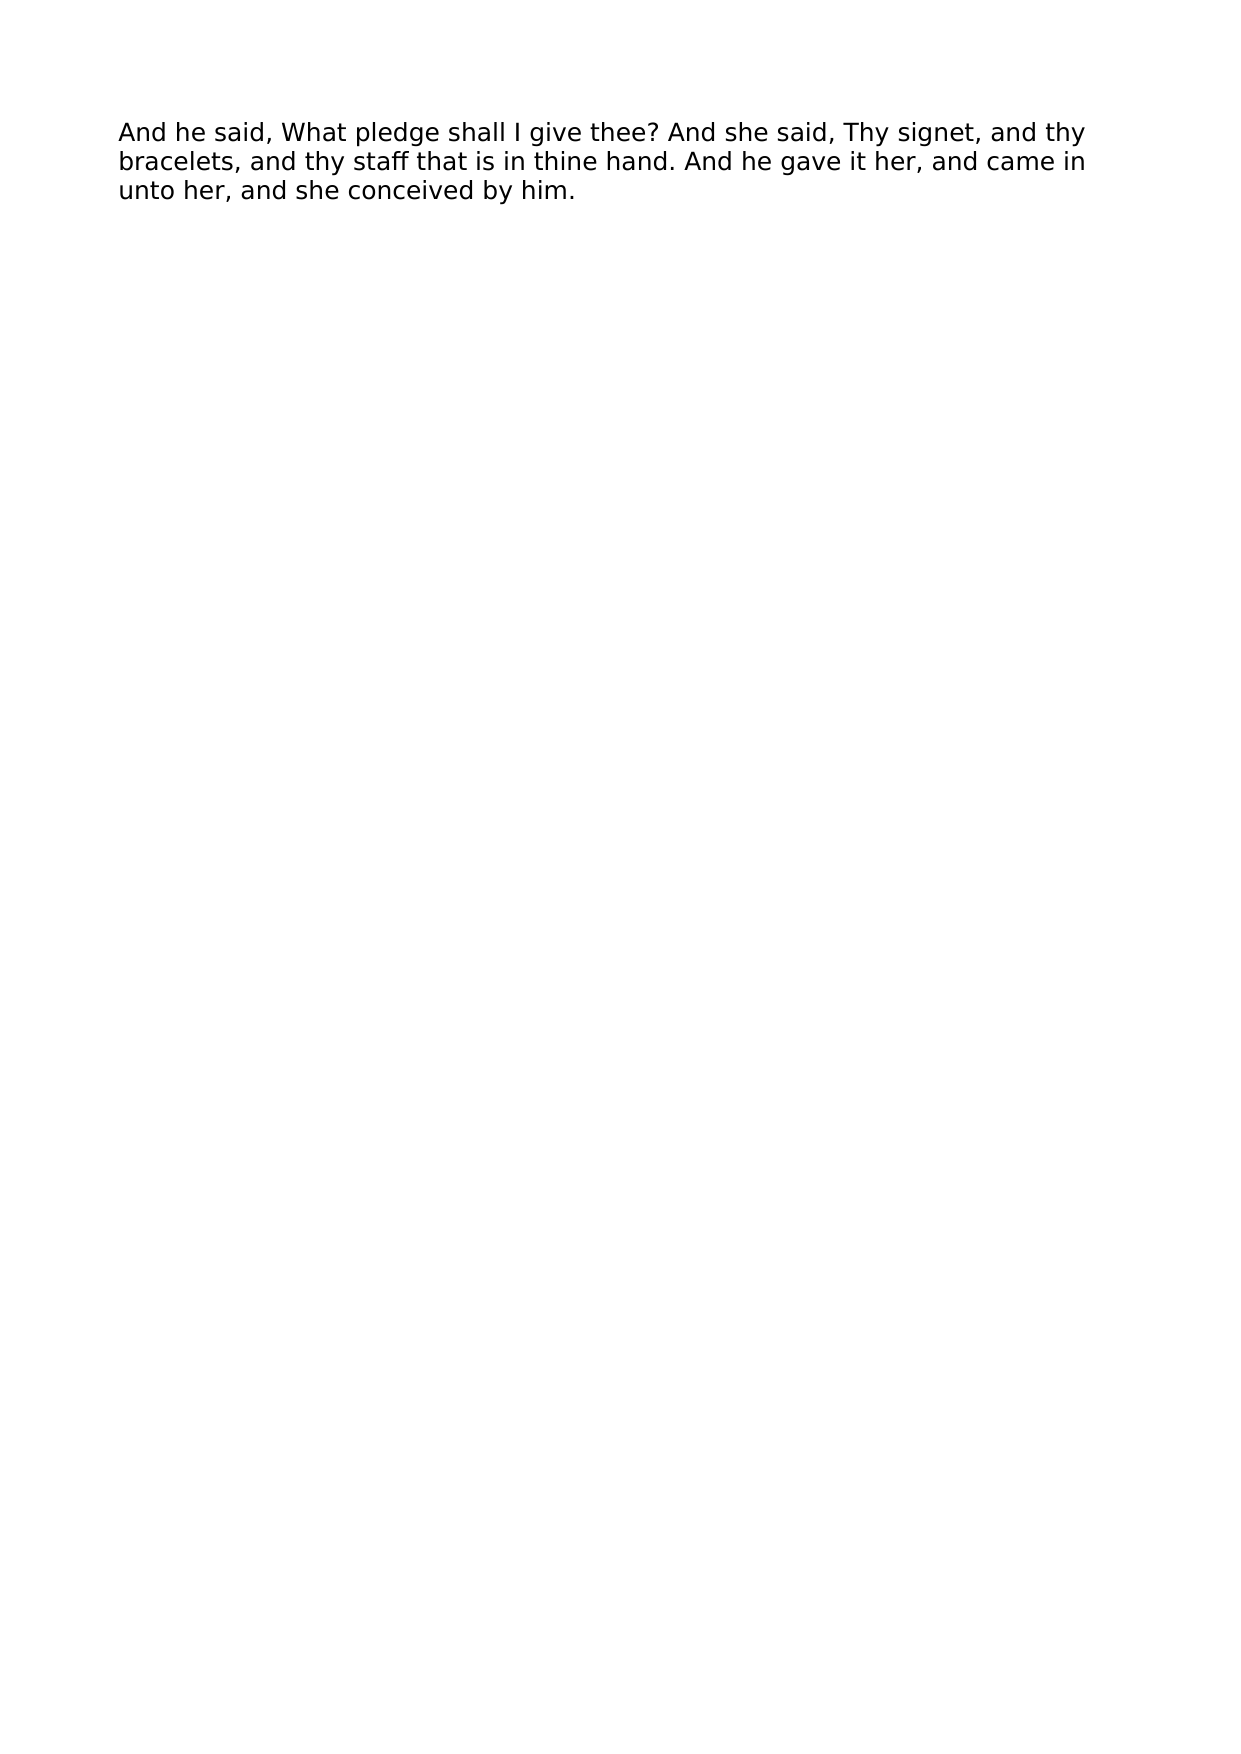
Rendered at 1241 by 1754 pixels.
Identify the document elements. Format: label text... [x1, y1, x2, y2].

text And he said, What pledge shall I give thee? And she said, Thy signet, and thy bracelets, and thy staff that is in thine hand. And he gave it her, and came in unto her, and she conceived by him. [118, 118, 1122, 206]
